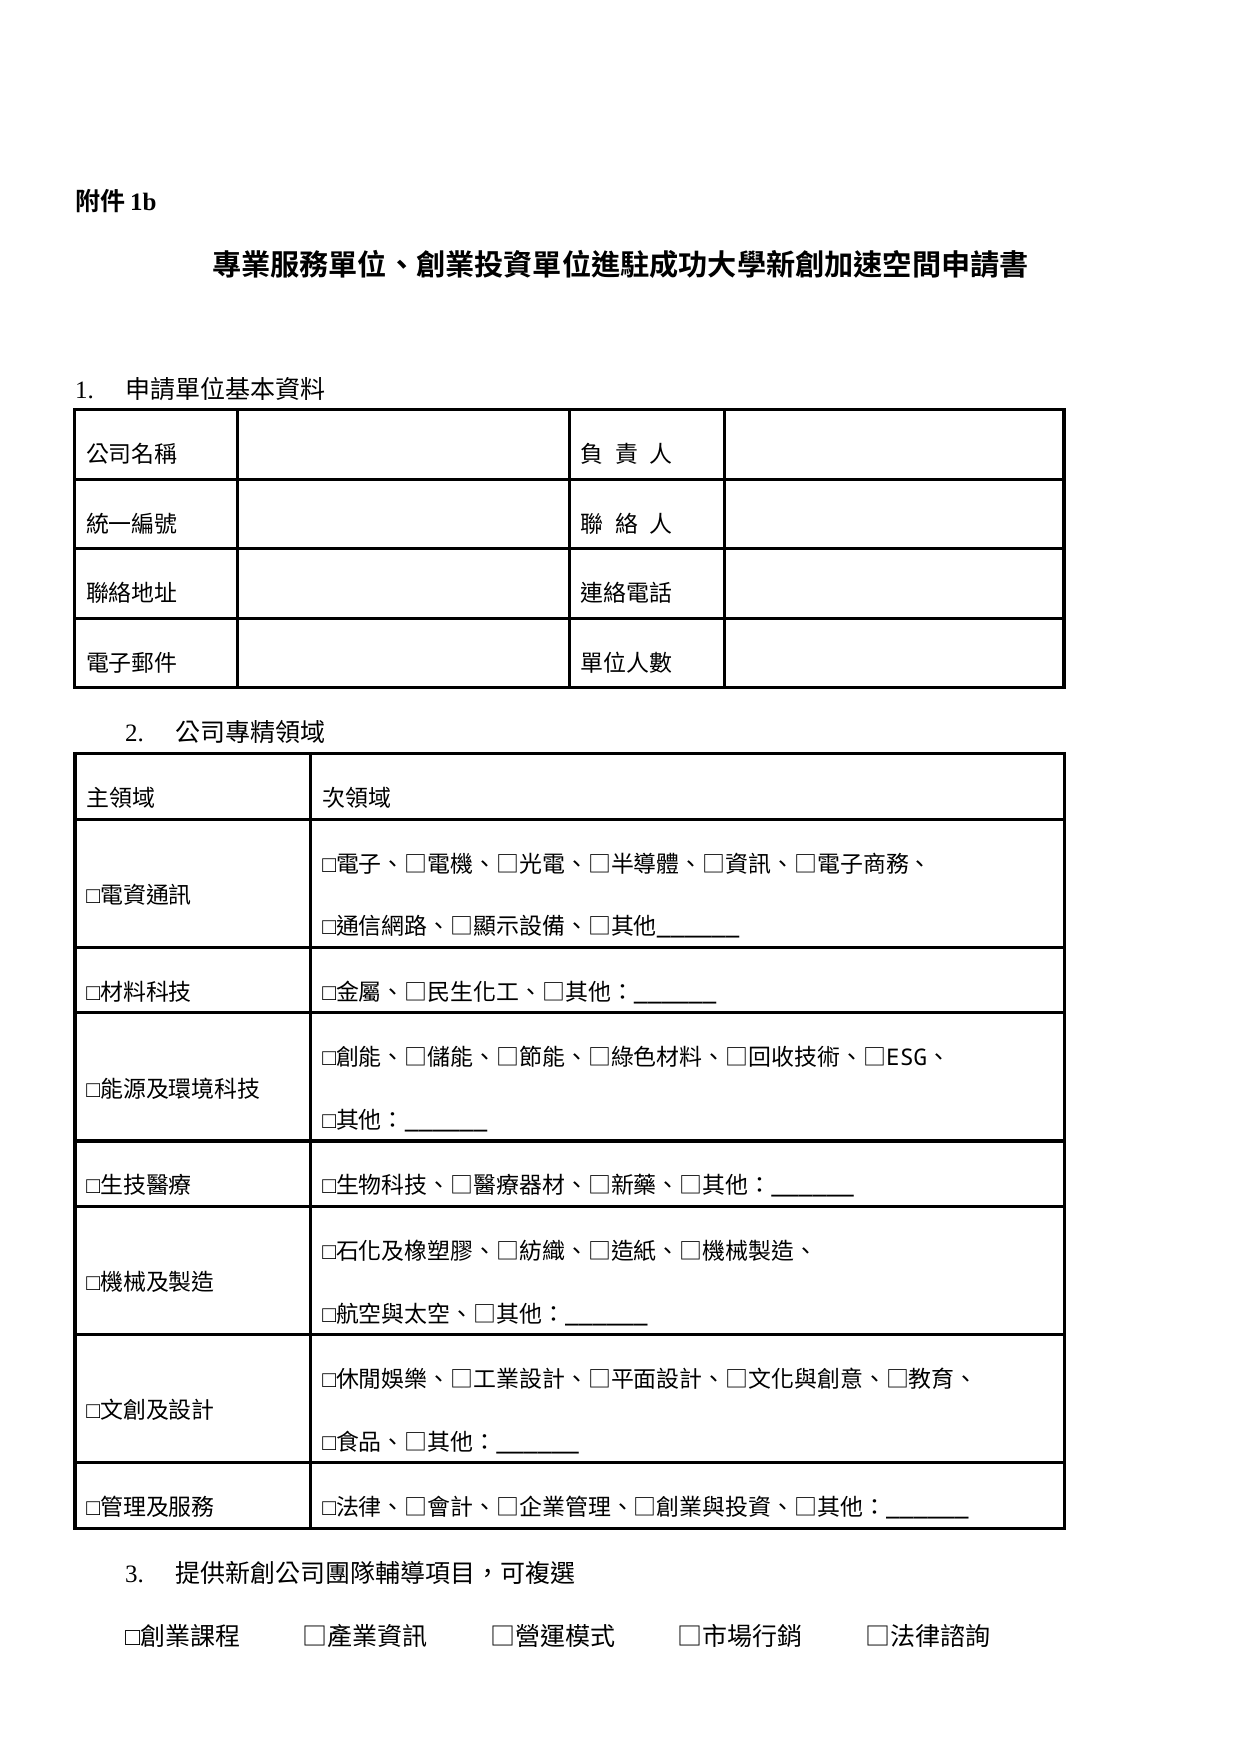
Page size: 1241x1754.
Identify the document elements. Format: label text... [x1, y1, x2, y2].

table_header 公司名稱 [76, 411, 236, 478]
table_cell 聯絡地址 [76, 550, 236, 617]
text 附件1b [75, 158, 1165, 221]
table_cell □文創及設計 [77, 1336, 309, 1461]
table_cell □休閒娛樂、□工業設計、□平面設計、□文化與創意、□教育、 □食品、□其他：______ [312, 1336, 1063, 1461]
table_cell □生技醫療 [77, 1143, 309, 1205]
table_cell [239, 620, 568, 686]
table_cell □法律、□會計、□企業管理、□創業與投資、□其他：______ [312, 1464, 1063, 1527]
table_cell 統一編號 [76, 481, 236, 547]
table_header 負 責 人 [571, 411, 723, 478]
table_cell □材料科技 [77, 949, 309, 1011]
table_cell □石化及橡塑膠、□紡織、□造紙、□機械製造、 □航空與太空、□其他：______ [312, 1208, 1063, 1333]
text □創業課程 □產業資訊 □營運模式 □市場行銷 □法律諮詢 [125, 1592, 1165, 1655]
table_cell □機械及製造 [77, 1208, 309, 1333]
table_cell □電子、□電機、□光電、□半導體、□資訊、□電子商務、 □通信網路、□顯示設備、□其他______ [312, 821, 1063, 946]
table_header [239, 411, 568, 478]
table_cell 聯 絡 人 [571, 481, 723, 547]
table_cell □創能、□儲能、□節能、□綠色材料、□回收技術、□ESG、 □其他：______ [312, 1014, 1063, 1139]
table_cell [239, 481, 568, 547]
table_cell 單位人數 [571, 620, 723, 686]
list 提供新創公司團隊輔導項目，可複選 [125, 1530, 1165, 1592]
list 申請單位基本資料 [75, 346, 1165, 408]
list 公司專精領域 [125, 689, 1165, 752]
table_cell [239, 550, 568, 617]
table_cell □金屬、□民生化工、□其他：______ [312, 949, 1063, 1011]
table_cell □能源及環境科技 [77, 1014, 309, 1139]
table_header [726, 411, 1062, 478]
table_header 主領域 [77, 755, 309, 817]
table_cell [726, 550, 1062, 617]
table_header 次領域 [312, 755, 1063, 817]
table_cell 電子郵件 [76, 620, 236, 686]
table_cell □生物科技、□醫療器材、□新藥、□其他：______ [312, 1143, 1063, 1205]
text 專業服務單位、創業投資單位進駐成功大學新創加速空間申請書 [75, 221, 1165, 283]
table_cell 連絡電話 [571, 550, 723, 617]
table_cell □電資通訊 [77, 821, 309, 946]
table_cell □管理及服務 [77, 1464, 309, 1527]
table_cell [726, 481, 1062, 547]
table_cell [726, 620, 1062, 686]
